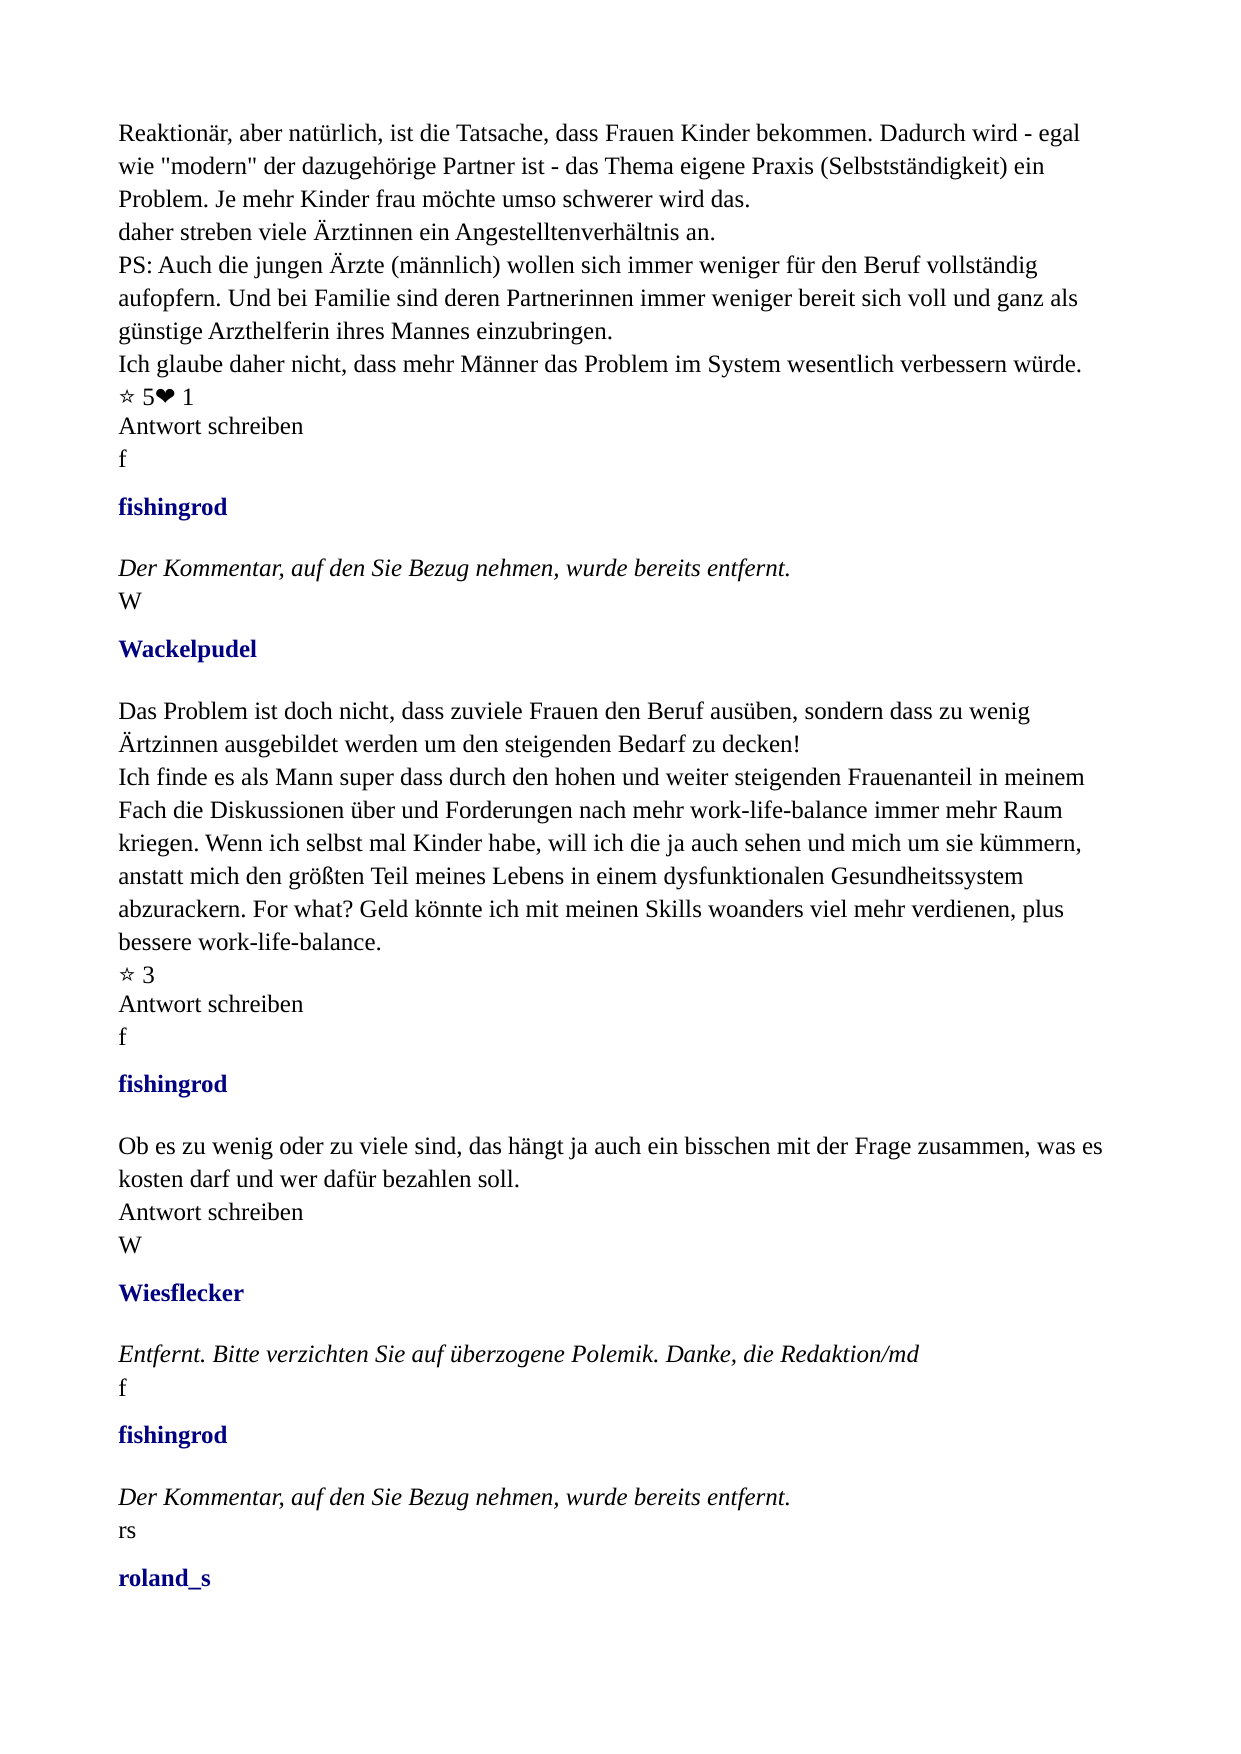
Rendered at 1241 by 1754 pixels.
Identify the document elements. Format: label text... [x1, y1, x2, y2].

subtitle roland_s [118, 1563, 1122, 1591]
subtitle fishingrod [118, 1069, 1122, 1098]
text PS: Auch die jungen Ärzte (männlich) wollen sich immer weniger für den Beruf vollständig aufopfern. Und bei Familie sind deren Partnerinnen immer weniger bereit sich voll und ganz als günstige Arzthelferin ihres Mannes einzubringen. [118, 250, 1122, 345]
text daher streben viele Ärztinnen ein Angestelltenverhältnis an. [118, 217, 1122, 246]
text rs [118, 1515, 1122, 1544]
text W [118, 1230, 1122, 1259]
text f [118, 1373, 1122, 1401]
text W [118, 586, 1122, 615]
text Der Kommentar, auf den Sie Bezug nehmen, wurde bereits entfernt. [118, 1482, 1122, 1511]
text ⭐️ 3 [118, 960, 1122, 989]
subtitle Wiesflecker [118, 1278, 1122, 1307]
text Ich glaube daher nicht, dass mehr Männer das Problem im System wesentlich verbessern würde. [118, 349, 1122, 378]
text Ob es zu wenig oder zu viele sind, das hängt ja auch ein bisschen mit der Frage zusammen, was es kosten darf und wer dafür bezahlen soll. [118, 1131, 1122, 1193]
subtitle fishingrod [118, 492, 1122, 520]
subtitle Wackelpudel [118, 634, 1122, 663]
text Antwort schreiben [118, 411, 1122, 440]
subtitle fishingrod [118, 1420, 1122, 1449]
text Entfernt. Bitte verzichten Sie auf überzogene Polemik. Danke, die Redaktion/md [118, 1339, 1122, 1368]
text Reaktionär, aber natürlich, ist die Tatsache, dass Frauen Kinder bekommen. Dadurch wird - egal wie "modern" der dazugehörige Partner ist - das Thema eigene Praxis (Selbstständigkeit) ein Problem. Je mehr Kinder frau möchte umso schwerer wird das. [118, 118, 1122, 213]
text Ich finde es als Mann super dass durch den hohen und weiter steigenden Frauenanteil in meinem Fach die Diskussionen über und Forderungen nach mehr work-life-balance immer mehr Raum kriegen. Wenn ich selbst mal Kinder habe, will ich die ja auch sehen und mich um sie kümmern, anstatt mich den größten Teil meines Lebens in einem dysfunktionalen Gesundheitssystem abzurackern. For what? Geld könnte ich mit meinen Skills woanders viel mehr verdienen, plus bessere work-life-balance. [118, 762, 1122, 956]
text f [118, 444, 1122, 473]
text Antwort schreiben [118, 1197, 1122, 1226]
text Der Kommentar, auf den Sie Bezug nehmen, wurde bereits entfernt. [118, 553, 1122, 582]
text ⭐️ 5❤️ 1 [118, 382, 1122, 411]
text f [118, 1022, 1122, 1051]
text Antwort schreiben [118, 989, 1122, 1017]
text Das Problem ist doch nicht, dass zuviele Frauen den Beruf ausüben, sondern dass zu wenig Ärtzinnen ausgebildet werden um den steigenden Bedarf zu decken! [118, 696, 1122, 758]
